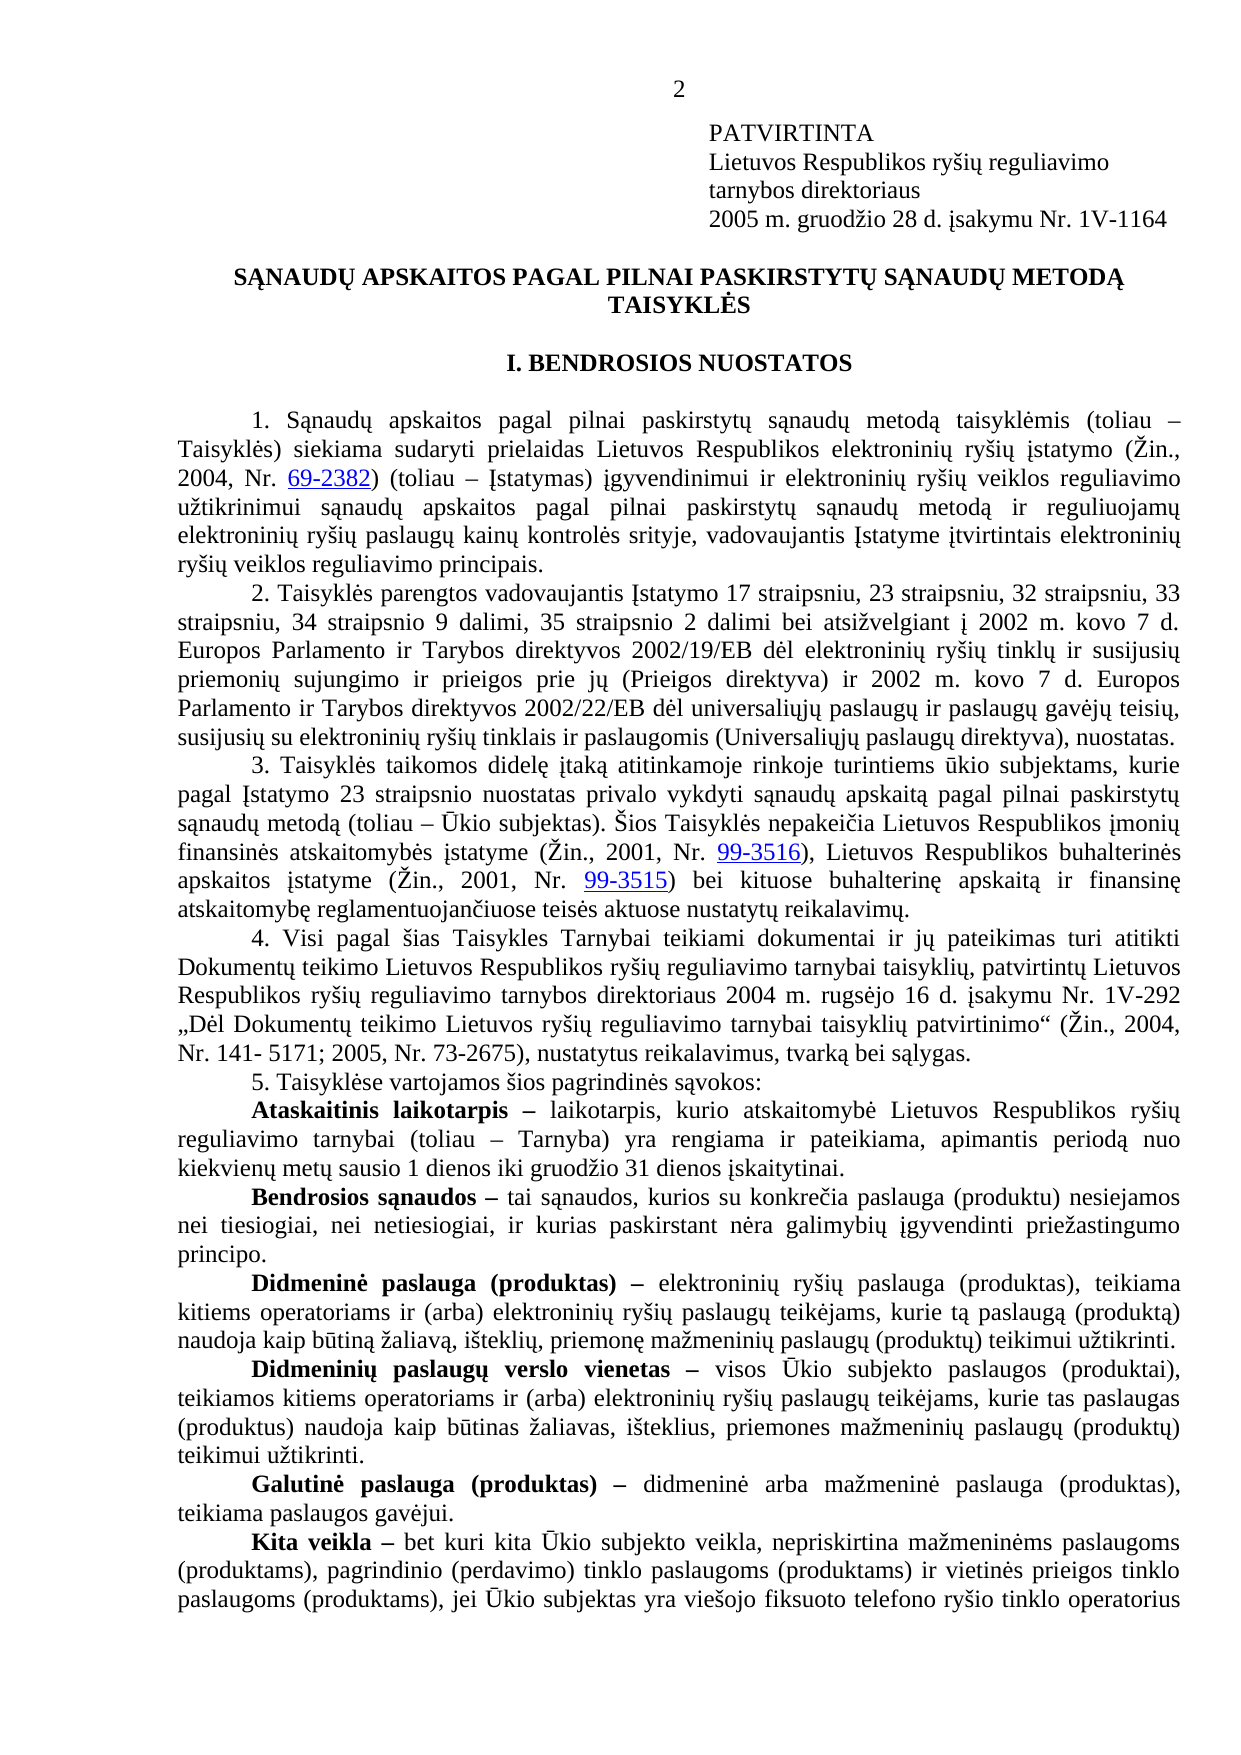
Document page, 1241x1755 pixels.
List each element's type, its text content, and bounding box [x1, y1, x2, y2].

text Galutinė paslauga (produktas) – didmeninė arba mažmeninė paslauga (produktas), teikiama paslaugos gavėjui. [177, 1469, 1181, 1527]
text Bendrosios sąnaudos – tai sąnaudos, kurios su konkrečia paslauga (produktu) nesiejamos nei tiesiogiai, nei netiesiogiai, ir kurias paskirstant nėra galimybių įgyvendinti priežastingumo principo. [177, 1182, 1181, 1268]
text Lietuvos Respublikos ryšių reguliavimo [177, 147, 1181, 176]
text Ataskaitinis laikotarpis – laikotarpis, kurio atskaitomybė Lietuvos Respublikos ryšių reguliavimo tarnybai (toliau – Tarnyba) yra rengiama ir pateikiama, apimantis periodą nuo kiekvienų metų sausio 1 dienos iki gruodžio 31 dienos įskaitytinai. [177, 1096, 1181, 1182]
text 5. Taisyklėse vartojamos šios pagrindinės sąvokos: [177, 1067, 1181, 1096]
text tarnybos direktoriaus [177, 176, 1181, 204]
text 4. Visi pagal šias Taisykles Tarnybai teikiami dokumentai ir jų pateikimas turi atitikti Dokumentų teikimo Lietuvos Respublikos ryšių reguliavimo tarnybai taisyklių, patvirtintų Lietuvos Respublikos ryšių reguliavimo tarnybos direktoriaus 2004 m. rugsėjo 16 d. įsakymu Nr. 1V-292 „Dėl Dokumentų teikimo Lietuvos ryšių reguliavimo tarnybai taisyklių patvirtinimo“ (Žin., 2004, Nr. 141- 5171; 2005, Nr. 73-2675), nustatytus reikalavimus, tvarką bei sąlygas. [177, 923, 1181, 1067]
text 2. Taisyklės parengtos vadovaujantis Įstatymo 17 straipsniu, 23 straipsniu, 32 straipsniu, 33 straipsniu, 34 straipsnio 9 dalimi, 35 straipsnio 2 dalimi bei atsižvelgiant į 2002 m. kovo 7 d. Europos Parlamento ir Tarybos direktyvos 2002/19/EB dėl elektroninių ryšių tinklų ir susijusių priemonių sujungimo ir prieigos prie jų (Prieigos direktyva) ir 2002 m. kovo 7 d. Europos Parlamento ir Tarybos direktyvos 2002/22/EB dėl universaliųjų paslaugų ir paslaugų gavėjų teisių, susijusių su elektroninių ryšių tinklais ir paslaugomis (Universaliųjų paslaugų direktyva), nuostatas. [177, 578, 1181, 751]
text 3. Taisyklės taikomos didelę įtaką atitinkamoje rinkoje turintiems ūkio subjektams, kurie pagal Įstatymo 23 straipsnio nuostatas privalo vykdyti sąnaudų apskaitą pagal pilnai paskirstytų sąnaudų metodą (toliau – Ūkio subjektas). Šios Taisyklės nepakeičia Lietuvos Respublikos įmonių finansinės atskaitomybės įstatyme (Žin., 2001, Nr. 99-3516), Lietuvos Respublikos buhalterinės apskaitos įstatyme (Žin., 2001, Nr. 99-3515) bei kituose buhalterinę apskaitą ir finansinę atskaitomybę reglamentuojančiuose teisės aktuose nustatytų reikalavimų. [177, 751, 1181, 923]
text I. BENDROSIOS NUOSTATOS [177, 348, 1181, 377]
text Kita veikla – bet kuri kita Ūkio subjekto veikla, nepriskirtina mažmeninėms paslaugoms (produktams), pagrindinio (perdavimo) tinklo paslaugoms (produktams) ir vietinės prieigos tinklo paslaugoms (produktams), jei Ūkio subjektas yra viešojo fiksuoto telefono ryšio tinklo operatorius [177, 1527, 1181, 1613]
text Didmeninių paslaugų verslo vienetas – visos Ūkio subjekto paslaugos (produktai), teikiamos kitiems operatoriams ir (arba) elektroninių ryšių paslaugų teikėjams, kurie tas paslaugas (produktus) naudoja kaip būtinas žaliavas, išteklius, priemones mažmeninių paslaugų (produktų) teikimui užtikrinti. [177, 1354, 1181, 1469]
text 2005 m. gruodžio 28 d. įsakymu Nr. 1V-1164 [177, 204, 1181, 233]
text PATVIRTINTA [709, 118, 1181, 147]
text Didmeninė paslauga (produktas) – elektroninių ryšių paslauga (produktas), teikiama kitiems operatoriams ir (arba) elektroninių ryšių paslaugų teikėjams, kurie tą paslaugą (produktą) naudoja kaip būtiną žaliavą, išteklių, priemonę mažmeninių paslaugų (produktų) teikimui užtikrinti. [177, 1268, 1181, 1354]
text 1. Sąnaudų apskaitos pagal pilnai paskirstytų sąnaudų metodą taisyklėmis (toliau – Taisyklės) siekiama sudaryti prielaidas Lietuvos Respublikos elektroninių ryšių įstatymo (Žin., 2004, Nr. 69-2382) (toliau – Įstatymas) įgyvendinimui ir elektroninių ryšių veiklos reguliavimo užtikrinimui sąnaudų apskaitos pagal pilnai paskirstytų sąnaudų metodą ir reguliuojamų elektroninių ryšių paslaugų kainų kontrolės srityje, vadovaujantis Įstatyme įtvirtintais elektroninių ryšių veiklos reguliavimo principais. [177, 406, 1181, 578]
text SĄNAUDŲ APSKAITOS PAGAL PILNAI PASKIRSTYTŲ SĄNAUDŲ METODĄ TAISYKLĖS [177, 262, 1181, 319]
